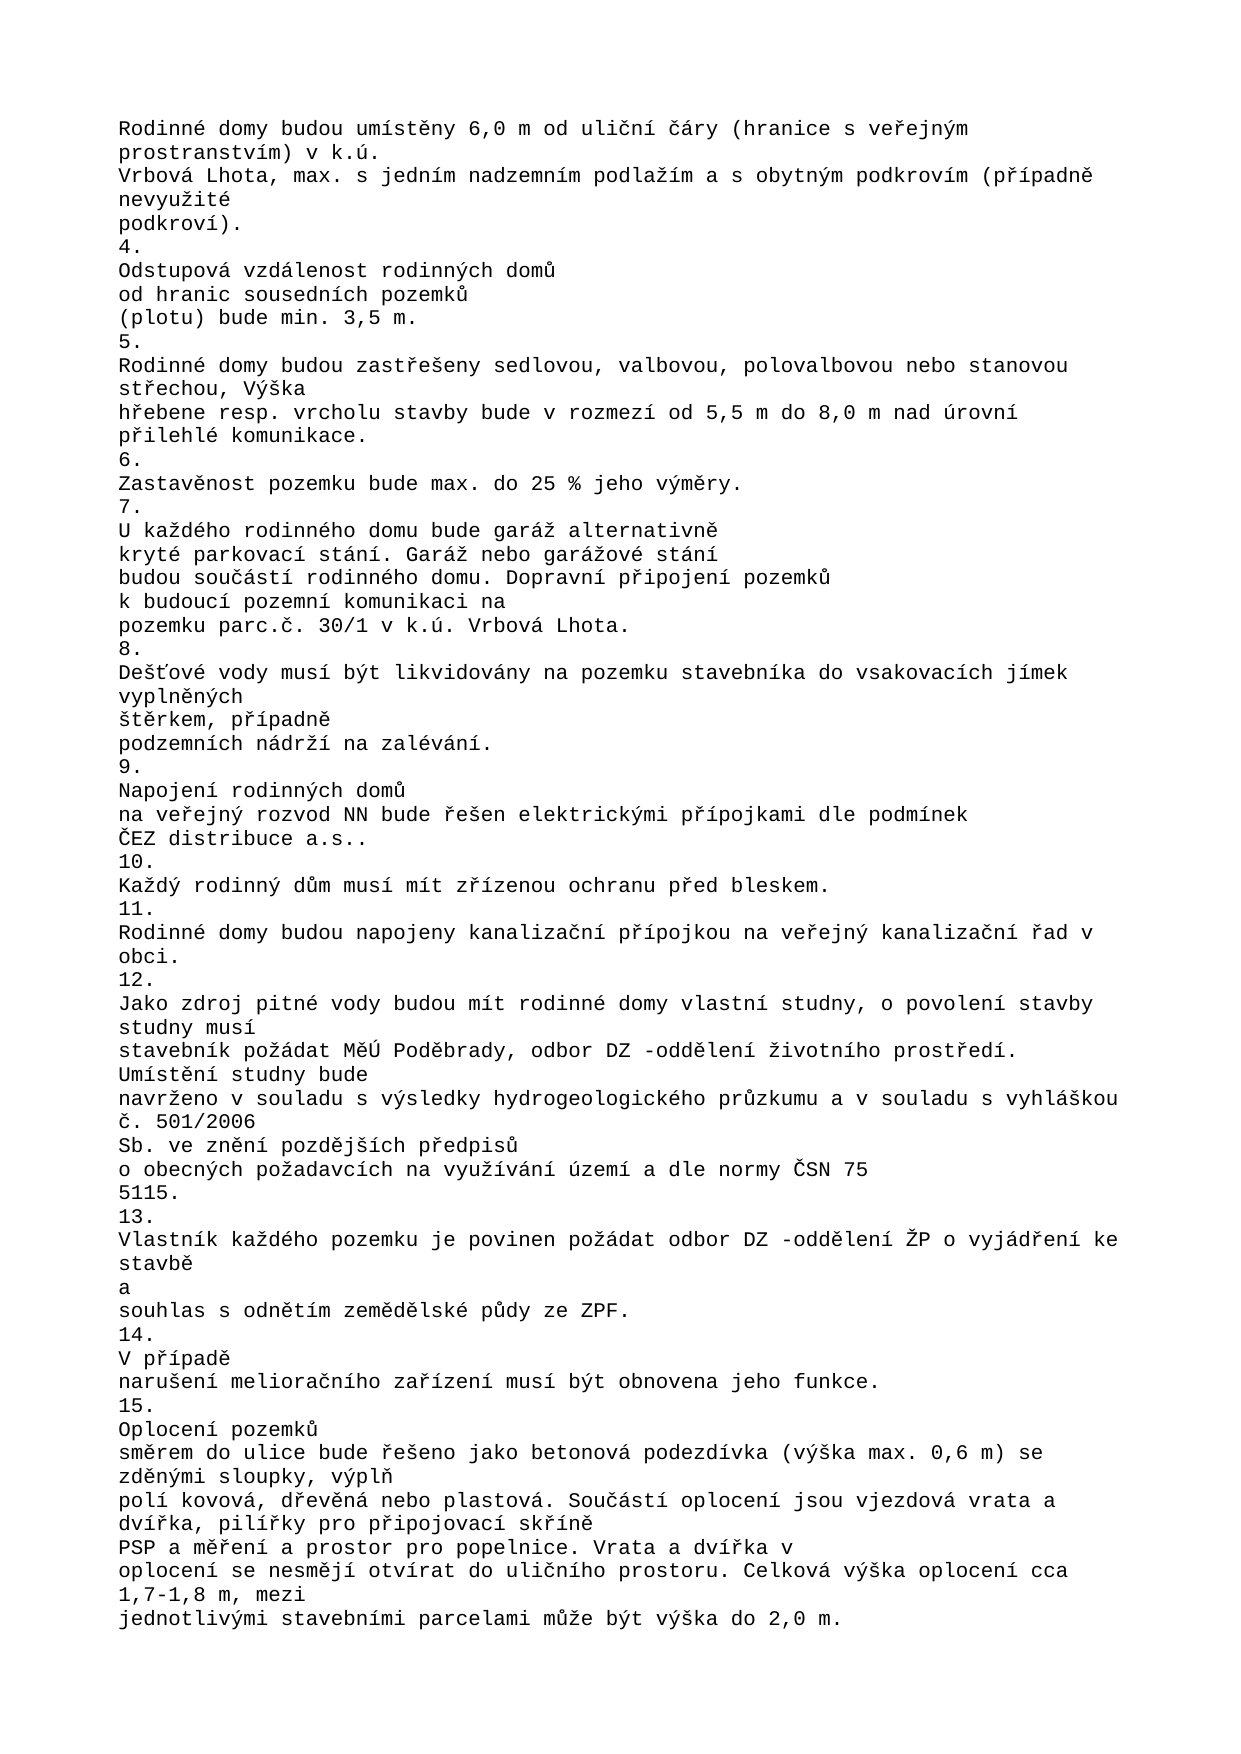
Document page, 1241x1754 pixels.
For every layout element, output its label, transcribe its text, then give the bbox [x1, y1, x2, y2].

text polí kovová, dřevěná nebo plastová. Součástí oplocení jsou vjezdová vrata a [118, 1489, 1122, 1513]
text o obecných požadavcích na využívání území a dle normy ČSN 75 [118, 1158, 1122, 1182]
text a [118, 1277, 1122, 1300]
text směrem do ulice bude řešeno jako betonová podezdívka (výška max. 0,6 m) se [118, 1442, 1122, 1466]
text na veřejný rozvod NN bude řešen elektrickými přípojkami dle podmínek [118, 804, 1122, 827]
text navrženo v souladu s výsledky hydrogeologického průzkumu a v souladu s vyhláškou č. 501/2006 [118, 1088, 1122, 1135]
text zděnými sloupky, výplň [118, 1466, 1122, 1489]
text Odstupová vzdálenost rodinných domů [118, 260, 1122, 284]
text jednotlivými stavebními parcelami může být výška do 2,0 m. [118, 1608, 1122, 1631]
text dvířka, pilířky pro připojovací skříně [118, 1513, 1122, 1537]
text souhlas s odnětím zemědělské půdy ze ZPF. [118, 1300, 1122, 1324]
text Vrbová Lhota, max. s jedním nadzemním podlažím a s obytným podkrovím (případně [118, 165, 1122, 189]
text podzemních nádrží na zalévání. [118, 733, 1122, 757]
text budou součástí rodinného domu. Dopravní připojení pozemků [118, 567, 1122, 591]
text podkroví). [118, 213, 1122, 236]
text (plotu) bude min. 3,5 m. [118, 307, 1122, 331]
text oplocení se nesmějí otvírat do uličního prostoru. Celková výška oplocení cca 1,7-1,8 m, mezi [118, 1561, 1122, 1608]
text Každý rodinný dům musí mít zřízenou ochranu před bleskem. [118, 875, 1122, 898]
text kryté parkovací stání. Garáž nebo garážové stání [118, 544, 1122, 567]
text k budoucí pozemní komunikaci na [118, 591, 1122, 615]
text U každého rodinného domu bude garáž alternativně [118, 520, 1122, 544]
text 5. [118, 331, 1122, 354]
text 14. [118, 1324, 1122, 1348]
text štěrkem, případně [118, 709, 1122, 733]
text Jako zdroj pitné vody budou mít rodinné domy vlastní studny, o povolení stavby studny musí [118, 993, 1122, 1040]
text 15. [118, 1395, 1122, 1419]
text ČEZ distribuce a.s.. [118, 827, 1122, 851]
text PSP a měření a prostor pro popelnice. Vrata a dvířka v [118, 1537, 1122, 1561]
text 6. [118, 449, 1122, 473]
text 5115. [118, 1182, 1122, 1206]
text 13. [118, 1206, 1122, 1229]
text 7. [118, 496, 1122, 520]
text Rodinné domy budou napojeny kanalizační přípojkou na veřejný kanalizační řad v obci. [118, 922, 1122, 969]
text Sb. ve znění pozdějších předpisů [118, 1135, 1122, 1158]
text Dešťové vody musí být likvidovány na pozemku stavebníka do vsakovacích jímek vyplněných [118, 662, 1122, 709]
text Rodinné domy budou umístěny 6,0 m od uliční čáry (hranice s veřejným prostranstvím) v k.ú. [118, 118, 1122, 165]
text Vlastník každého pozemku je povinen požádat odbor DZ -oddělení ŽP o vyjádření ke stavbě [118, 1229, 1122, 1277]
text nevyužité [118, 189, 1122, 213]
text stavebník požádat MěÚ Poděbrady, odbor DZ -oddělení životního prostředí. Umístění studny bude [118, 1040, 1122, 1088]
text V případě [118, 1348, 1122, 1371]
text 8. [118, 638, 1122, 662]
text 4. [118, 236, 1122, 260]
text 10. [118, 851, 1122, 875]
text od hranic sousedních pozemků [118, 284, 1122, 307]
text hřebene resp. vrcholu stavby bude v rozmezí od 5,5 m do 8,0 m nad úrovní přilehlé komunikace. [118, 402, 1122, 449]
text 9. [118, 757, 1122, 780]
text 12. [118, 969, 1122, 993]
text Rodinné domy budou zastřešeny sedlovou, valbovou, polovalbovou nebo stanovou střechou, Výška [118, 354, 1122, 402]
text Oplocení pozemků [118, 1419, 1122, 1442]
text pozemku parc.č. 30/1 v k.ú. Vrbová Lhota. [118, 615, 1122, 638]
text 11. [118, 898, 1122, 922]
text narušení melioračního zařízení musí být obnovena jeho funkce. [118, 1371, 1122, 1395]
text Zastavěnost pozemku bude max. do 25 % jeho výměry. [118, 473, 1122, 496]
text Napojení rodinných domů [118, 780, 1122, 804]
